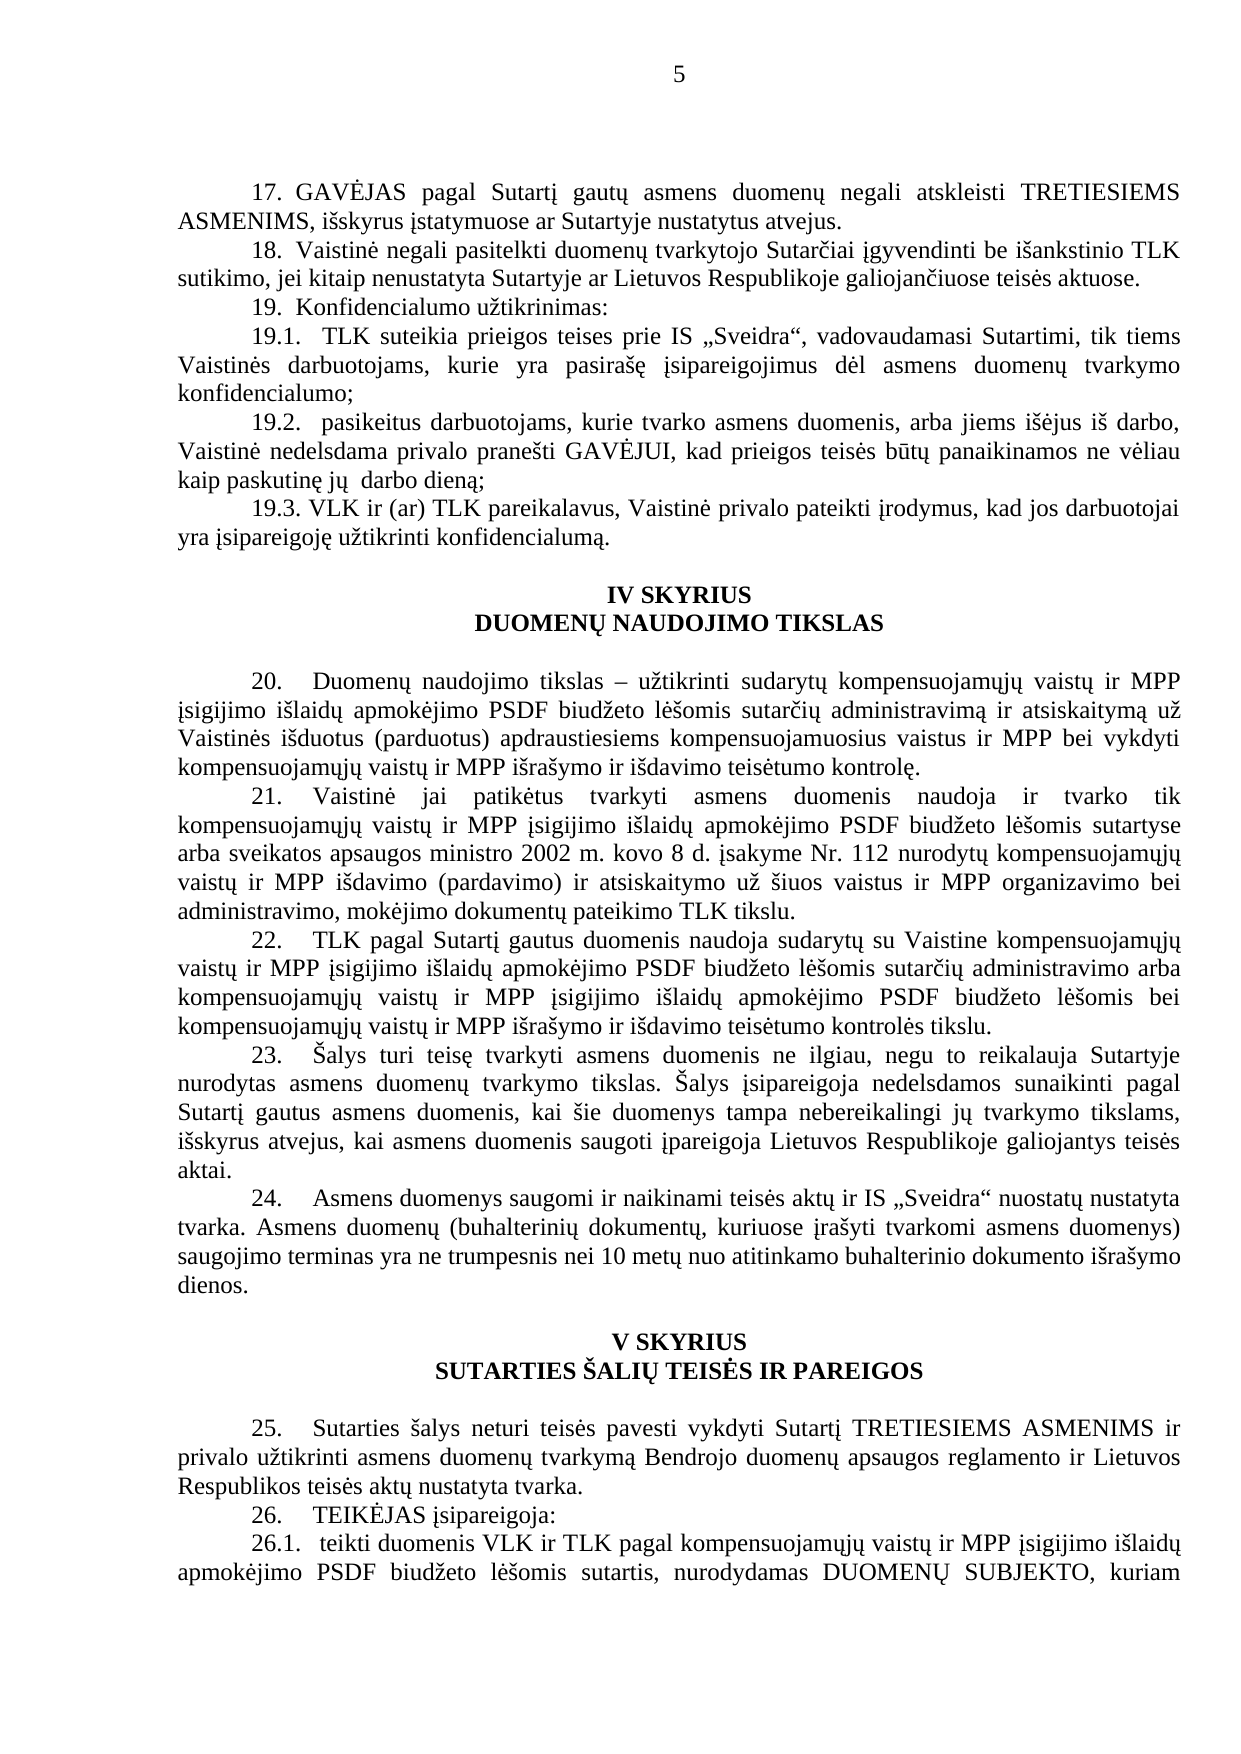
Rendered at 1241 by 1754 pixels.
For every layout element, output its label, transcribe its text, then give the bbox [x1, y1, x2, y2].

text 26. TEIKĖJAS įsipareigoja: [177, 1500, 1181, 1528]
text 21. Vaistinė jai patikėtus tvarkyti asmens duomenis naudoja ir tvarko tik kompensuojamųjų vaistų ir MPP įsigijimo išlaidų apmokėjimo PSDF biudžeto lėšomis sutartyse arba sveikatos apsaugos ministro 2002 m. kovo 8 d. įsakyme Nr. 112 nurodytų kompensuojamųjų vaistų ir MPP išdavimo (pardavimo) ir atsiskaitymo už šiuos vaistus ir MPP organizavimo bei administravimo, mokėjimo dokumentų pateikimo TLK tikslu. [177, 781, 1181, 925]
subtitle V SKYRIUS [177, 1327, 1181, 1356]
subtitle DUOMENŲ NAUDOJIMO TIKSLAS [177, 608, 1181, 637]
text 19.3. VLK ir (ar) TLK pareikalavus, Vaistinė privalo pateikti įrodymus, kad jos darbuotojai yra įsipareigoję užtikrinti konfidencialumą. [177, 493, 1181, 551]
text 17. GAVĖJAS pagal Sutartį gautų asmens duomenų negali atskleisti TRETIESIEMS ASMENIMS, išskyrus įstatymuose ar Sutartyje nustatytus atvejus. [177, 177, 1181, 235]
text 18. Vaistinė negali pasitelkti duomenų tvarkytojo Sutarčiai įgyvendinti be išankstinio TLK sutikimo, jei kitaip nenustatyta Sutartyje ar Lietuvos Respublikoje galiojančiuose teisės aktuose. [177, 235, 1181, 292]
text 20. Duomenų naudojimo tikslas – užtikrinti sudarytų kompensuojamųjų vaistų ir MPP įsigijimo išlaidų apmokėjimo PSDF biudžeto lėšomis sutarčių administravimą ir atsiskaitymą už Vaistinės išduotus (parduotus) apdraustiesiems kompensuojamuosius vaistus ir MPP bei vykdyti kompensuojamųjų vaistų ir MPP išrašymo ir išdavimo teisėtumo kontrolę. [177, 666, 1181, 781]
text 19. Konfidencialumo užtikrinimas: [177, 292, 1181, 321]
subtitle SUTARTIES ŠALIŲ TEISĖS IR PAREIGOS [177, 1356, 1181, 1385]
text 19.2. pasikeitus darbuotojams, kurie tvarko asmens duomenis, arba jiems išėjus iš darbo, Vaistinė nedelsdama privalo pranešti GAVĖJUI, kad prieigos teisės būtų panaikinamos ne vėliau kaip paskutinę jų darbo dieną; [177, 407, 1181, 493]
text 22. TLK pagal Sutartį gautus duomenis naudoja sudarytų su Vaistine kompensuojamųjų vaistų ir MPP įsigijimo išlaidų apmokėjimo PSDF biudžeto lėšomis sutarčių administravimo arba kompensuojamųjų vaistų ir MPP įsigijimo išlaidų apmokėjimo PSDF biudžeto lėšomis bei kompensuojamųjų vaistų ir MPP išrašymo ir išdavimo teisėtumo kontrolės tikslu. [177, 925, 1181, 1040]
text 26.1. teikti duomenis VLK ir TLK pagal kompensuojamųjų vaistų ir MPP įsigijimo išlaidų apmokėjimo PSDF biudžeto lėšomis sutartis, nurodydamas DUOMENŲ SUBJEKTO, kuriam [177, 1528, 1181, 1586]
subtitle IV SKYRIUS [177, 580, 1181, 608]
text 25. Sutarties šalys neturi teisės pavesti vykdyti Sutartį TRETIESIEMS ASMENIMS ir privalo užtikrinti asmens duomenų tvarkymą Bendrojo duomenų apsaugos reglamento ir Lietuvos Respublikos teisės aktų nustatyta tvarka. [177, 1413, 1181, 1500]
text 23. Šalys turi teisę tvarkyti asmens duomenis ne ilgiau, negu to reikalauja Sutartyje nurodytas asmens duomenų tvarkymo tikslas. Šalys įsipareigoja nedelsdamos sunaikinti pagal Sutartį gautus asmens duomenis, kai šie duomenys tampa nebereikalingi jų tvarkymo tikslams, išskyrus atvejus, kai asmens duomenis saugoti įpareigoja Lietuvos Respublikoje galiojantys teisės aktai. [177, 1040, 1181, 1183]
text 19.1. TLK suteikia prieigos teises prie IS „Sveidra“, vadovaudamasi Sutartimi, tik tiems Vaistinės darbuotojams, kurie yra pasirašę įsipareigojimus dėl asmens duomenų tvarkymo konfidencialumo; [177, 321, 1181, 407]
text 24. Asmens duomenys saugomi ir naikinami teisės aktų ir IS „Sveidra“ nuostatų nustatyta tvarka. Asmens duomenų (buhalterinių dokumentų, kuriuose įrašyti tvarkomi asmens duomenys) saugojimo terminas yra ne trumpesnis nei 10 metų nuo atitinkamo buhalterinio dokumento išrašymo dienos. [177, 1183, 1181, 1298]
